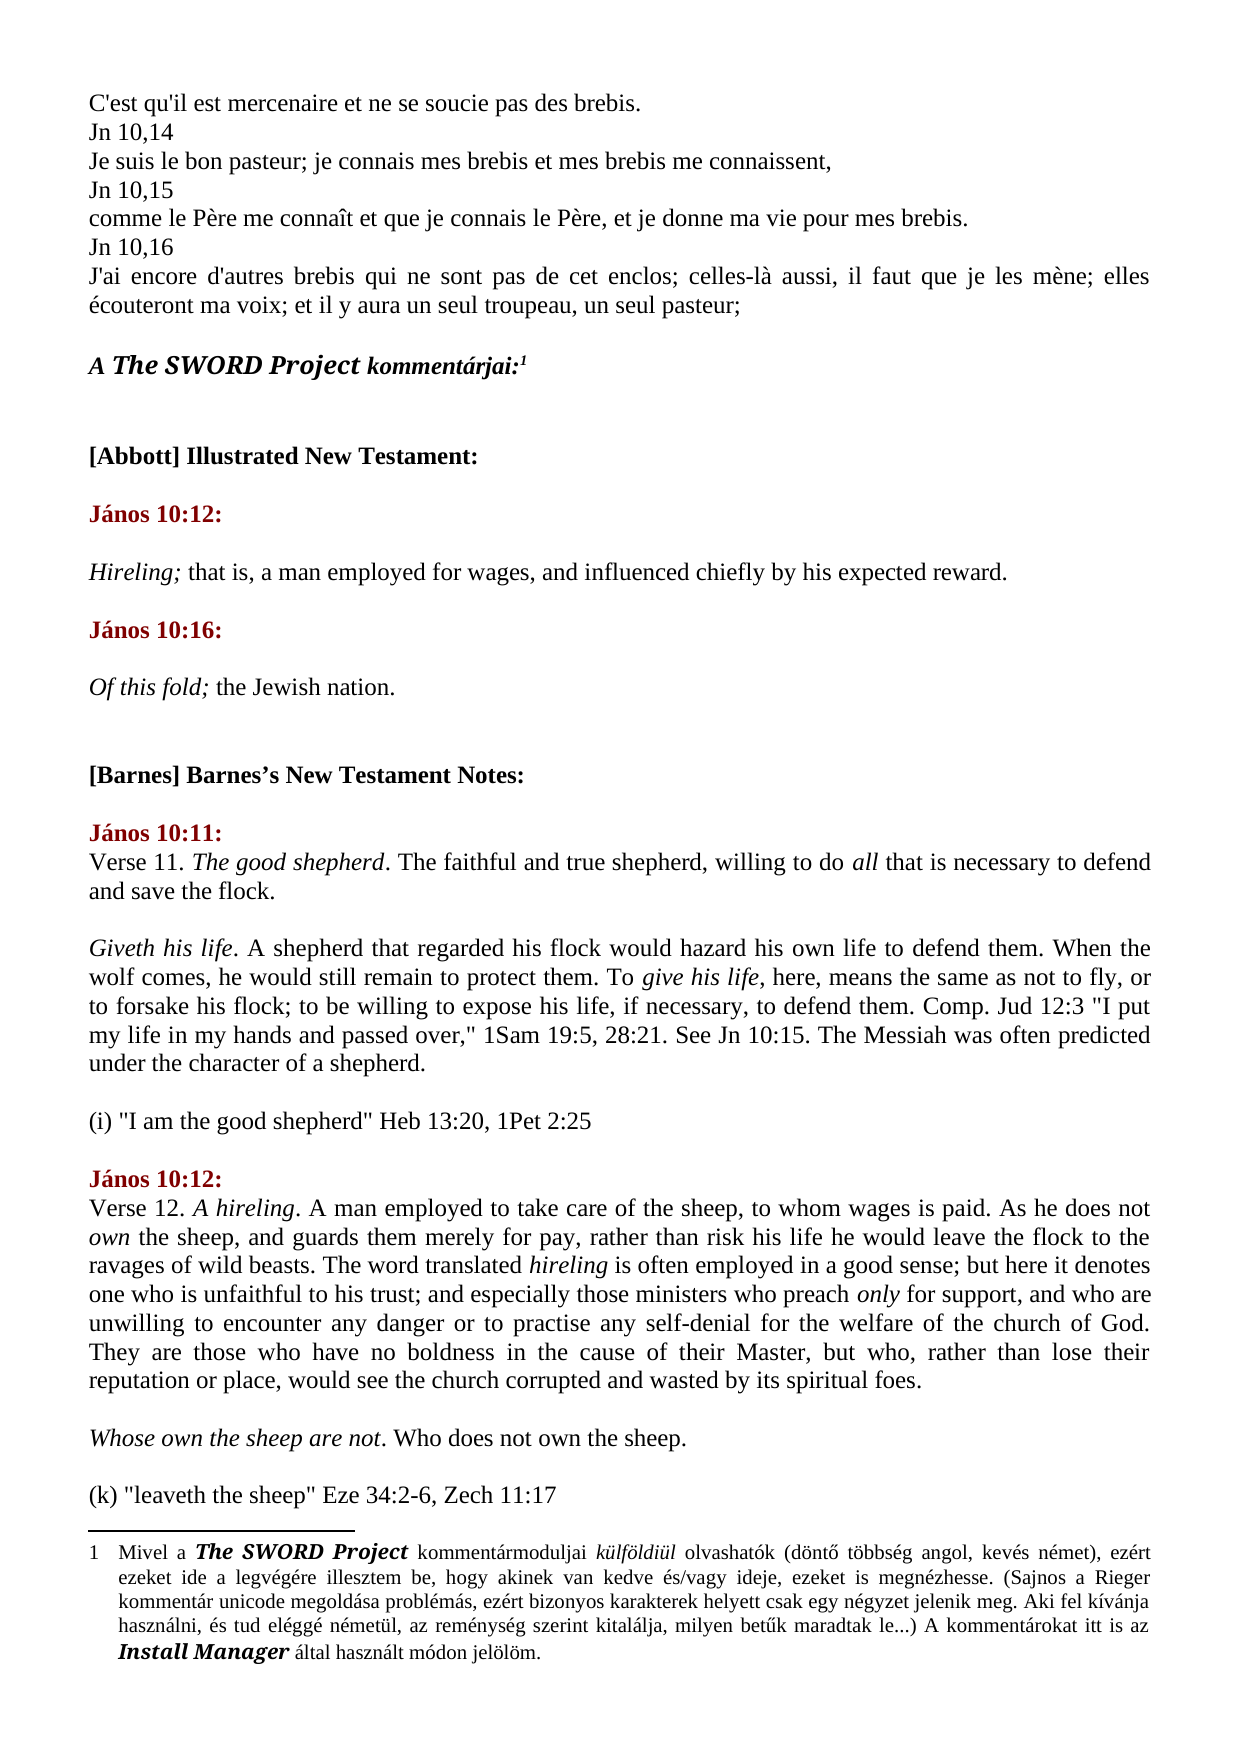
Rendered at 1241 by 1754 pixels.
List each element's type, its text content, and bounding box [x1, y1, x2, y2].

text C'est qu'il est mercenaire et ne se soucie pas des brebis. [88, 88, 1152, 117]
text Jn 10,16 [88, 232, 1152, 261]
text [Abbott] Illustrated New Testament: [88, 441, 1152, 470]
text comme le Père me connaît et que je connais le Père, et je donne ma vie pour mes brebis. [88, 203, 1152, 232]
text János 10:11: [88, 818, 1152, 847]
text J'ai encore d'autres brebis qui ne sont pas de cet enclos; celles-là aussi, il faut que je les mène; elles écouteront ma voix; et il y aura un seul troupeau, un seul pasteur; [88, 261, 1152, 318]
text János 10:16: [88, 615, 1152, 644]
text Hireling; that is, a man employed for wages, and influenced chiefly by his expected reward. [88, 557, 1152, 586]
text [Barnes] Barnes’s New Testament Notes: [88, 760, 1152, 789]
text János 10:12: [88, 1164, 1152, 1193]
text Jn 10,14 [88, 117, 1152, 146]
text Je suis le bon pasteur; je connais mes brebis et mes brebis me connaissent, [88, 146, 1152, 175]
text János 10:12: [88, 499, 1152, 528]
text Of this fold; the Jewish nation. [88, 672, 1152, 701]
text Verse 12. A hireling. A man employed to take care of the sheep, to whom wages is paid. As he does not own the sheep, and guards them merely for pay, rather than risk his life he would leave the flock to the ravages of wild beasts. The word translated hireling is often employed in a good sense; but here it denotes one who is unfaithful to his trust; and especially those ministers who preach only for support, and who are unwilling to encounter any danger or to practise any self-denial for the welfare of the church of God. They are those who have no boldness in the cause of their Master, but who, rather than lose their reputation or place, would see the church corrupted and wasted by its spiritual foes. Whose own the sheep are not. Who does not own the sheep. (k) "leaveth the sheep" Eze 34:2-6, Zech 11:17 [88, 1193, 1152, 1509]
text Verse 11. The good shepherd. The faithful and true shepherd, willing to do all that is necessary to defend and save the flock. Giveth his life. A shepherd that regarded his flock would hazard his own life to defend them. When the wolf comes, he would still remain to protect them. To give his life, here, means the same as not to fly, or to forsake his flock; to be willing to expose his life, if necessary, to defend them. Comp. Jud 12:3 "I put my life in my hands and passed over," 1Sam 19:5, 28:21. See Jn 10:15. The Messiah was often predicted under the character of a shepherd. (i) "I am the good shepherd" Heb 13:20, 1Pet 2:25 [88, 847, 1152, 1135]
text Jn 10,15 [88, 175, 1152, 203]
text Mivel a The SWORD Project kommentármoduljai külföldiül olvashatók (döntő többség angol, kevés német), ezért ezeket ide a legvégére illesztem be, hogy akinek van kedve és/vagy ideje, ezeket is megnézhesse. (Sajnos a Rieger kommentár unicode megoldása problémás, ezért bizonyos karakterek helyett csak egy négyzet jelenik meg. Aki fel kívánja használni, és tud eléggé németül, az reménység szerint kitalálja, milyen betűk maradtak le...) A kommentárokat itt is az Install Manager által használt módon jelölöm. [88, 1537, 1152, 1665]
text A The SWORD Project kommentárjai: [88, 348, 1152, 382]
